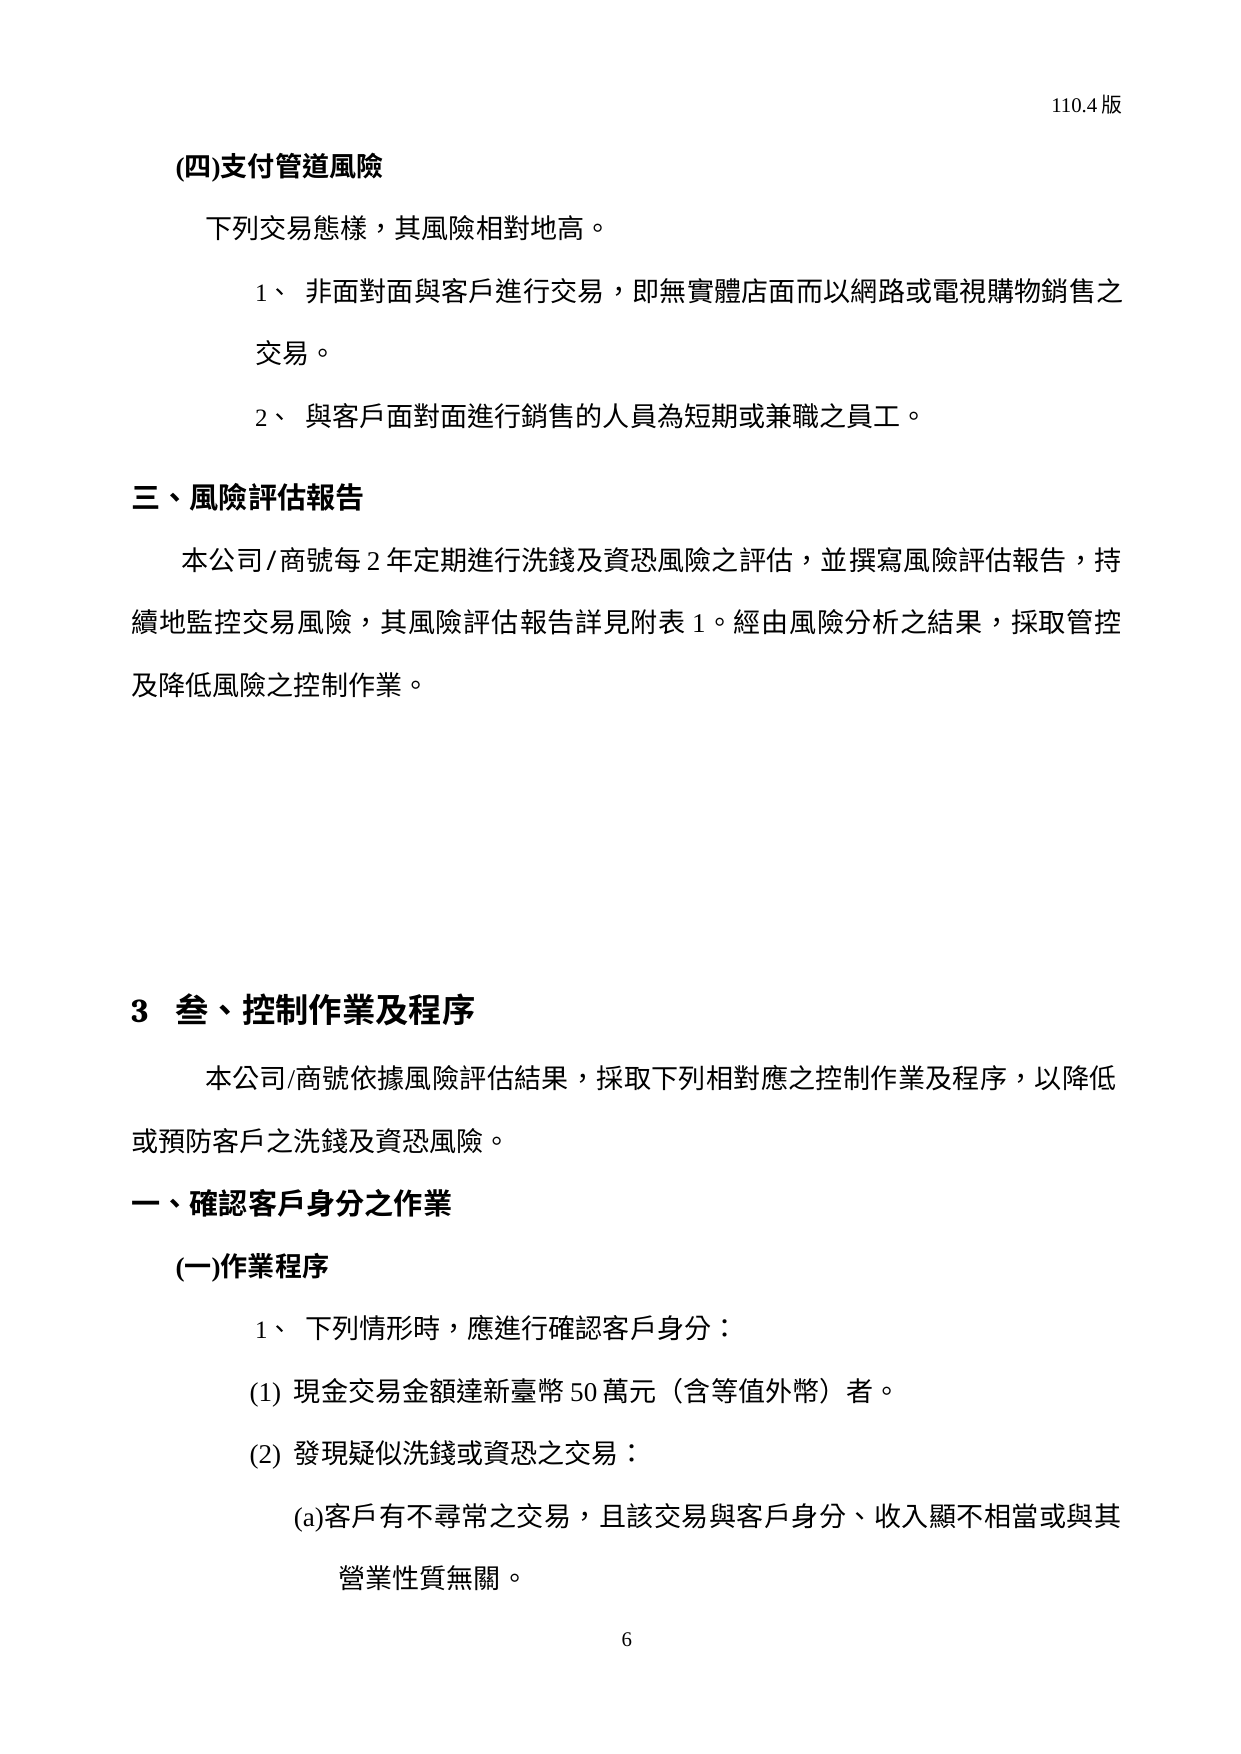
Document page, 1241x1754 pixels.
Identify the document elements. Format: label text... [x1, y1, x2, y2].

text 三、風險評估報告 [131, 454, 1122, 516]
subtitle 叁、控制作業及程序 [131, 966, 1122, 1029]
list 與客戶面對面進行銷售的人員為短期或兼職之員工。 [255, 373, 1124, 435]
text 下列交易態樣，其風險相對地高。 [205, 185, 1124, 248]
text (a)客戶有不尋常之交易，且該交易與客戶身分、收入顯不相當或與其營業性質無關。 [294, 1473, 1122, 1598]
text 本公司/商號依據風險評估結果，採取下列相對應之控制作業及程序，以降低或預防客戶之洗錢及資恐風險。 [131, 1035, 1118, 1160]
list 發現疑似洗錢或資恐之交易： [249, 1410, 1124, 1473]
text 一、確認客戶身分之作業 [131, 1160, 1118, 1223]
text 本公司/商號每2年定期進行洗錢及資恐風險之評估，並撰寫風險評估報告，持續地監控交易風險，其風險評估報告詳見附表1。經由風險分析之結果，採取管控及降低風險之控制作業。 [131, 516, 1122, 704]
text (一)作業程序 [131, 1223, 1118, 1285]
list 非面對面與客戶進行交易，即無實體店面而以網路或電視購物銷售之交易。 [255, 248, 1124, 373]
list 現金交易金額達新臺幣50萬元（含等值外幣）者。 [249, 1348, 1124, 1410]
text (四)支付管道風險 [131, 123, 1118, 185]
list 下列情形時，應進行確認客戶身分： [255, 1285, 1124, 1348]
